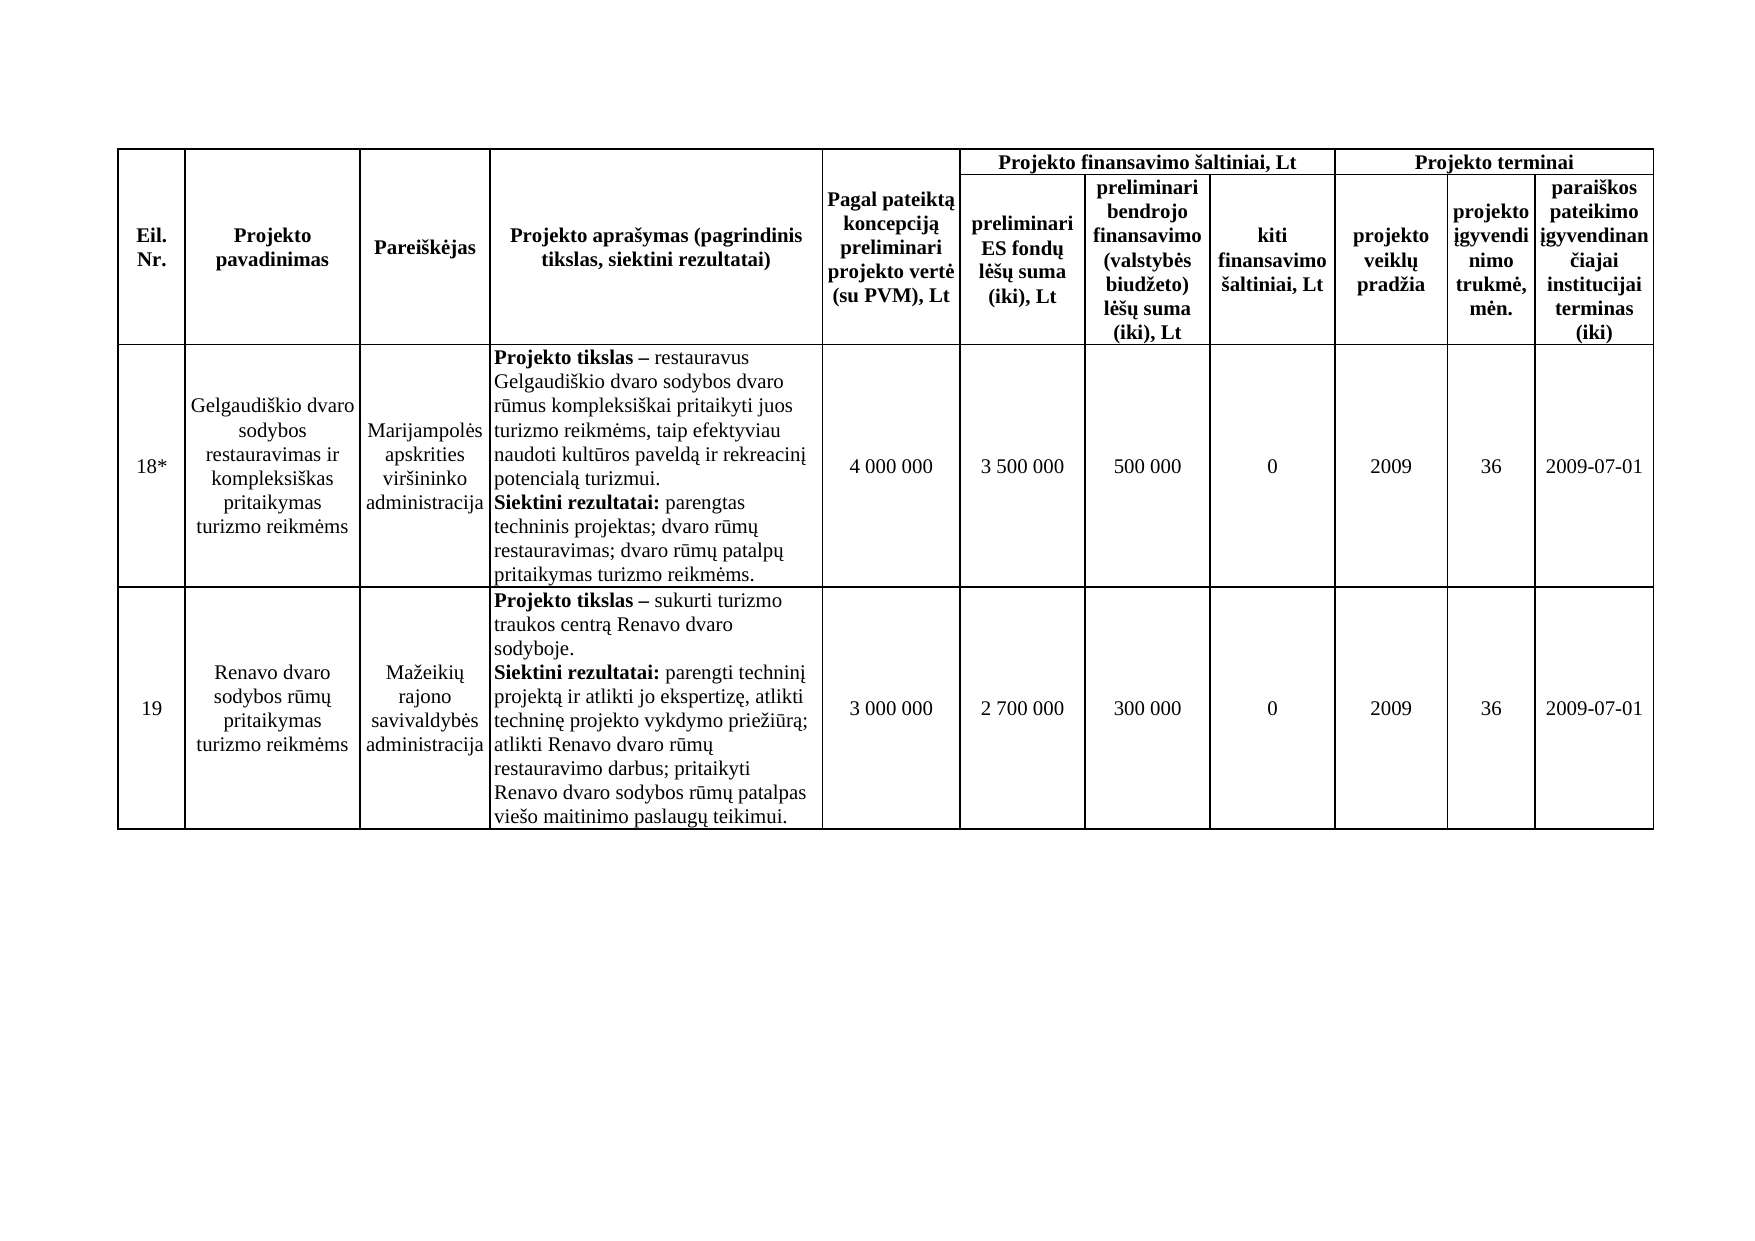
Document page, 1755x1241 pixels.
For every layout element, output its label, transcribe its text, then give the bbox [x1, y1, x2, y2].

table_header Eil. Nr. [119, 150, 184, 344]
table_cell projekto veiklų pradžia [1336, 175, 1447, 344]
table_cell Gelgaudiškio dvaro sodybos restauravimas ir kompleksiškas pritaikymas turizmo reikmėms [186, 345, 359, 586]
table_cell 2009 [1336, 345, 1447, 586]
table_header Projekto pavadinimas [186, 150, 359, 344]
table_cell Marijampolės apskrities viršininko administracija [361, 345, 489, 586]
table_cell 3 500 000 [961, 345, 1084, 586]
table_header Projekto terminai [1336, 150, 1653, 174]
table_cell preliminari ES fondų lėšų suma (iki), Lt [961, 175, 1084, 344]
table_cell 2009-07-01 [1536, 588, 1653, 828]
table_cell 18* [119, 345, 184, 586]
table_cell Mažeikių rajono savivaldybės administracija [361, 588, 489, 828]
table_cell projekto įgyvendinimo trukmė, mėn. [1448, 175, 1534, 344]
table_cell Projekto tikslas – sukurti turizmo traukos centrą Renavo dvaro sodyboje. Siektini rezultatai: parengti techninį projektą ir atlikti jo ekspertizę, atlikti techninę projekto vykdymo priežiūrą; atlikti Renavo dvaro rūmų restauravimo darbus; pritaikyti Renavo dvaro sodybos rūmų patalpas viešo maitinimo paslaugų teikimui. [491, 588, 822, 828]
table_cell 36 [1448, 345, 1534, 586]
table_cell preliminari bendrojo finansavimo (valstybės biudžeto) lėšų suma (iki), Lt [1086, 175, 1209, 344]
table_cell 3 000 000 [823, 588, 959, 828]
table_cell 0 [1211, 588, 1334, 828]
table_cell 19 [119, 588, 184, 828]
table_cell kiti finansavimo šaltiniai, Lt [1211, 175, 1334, 344]
table_header Pareiškėjas [361, 150, 489, 344]
table_cell paraiškos pateikimo įgyvendinančiajai institucijai terminas (iki) [1536, 175, 1653, 344]
table_cell 0 [1211, 345, 1334, 586]
table_cell Projekto tikslas – restauravus Gelgaudiškio dvaro sodybos dvaro rūmus kompleksiškai pritaikyti juos turizmo reikmėms, taip efektyviau naudoti kultūros paveldą ir rekreacinį potencialą turizmui. Siektini rezultatai: parengtas techninis projektas; dvaro rūmų restauravimas; dvaro rūmų patalpų pritaikymas turizmo reikmėms. [491, 345, 822, 586]
table_cell 2009-07-01 [1536, 345, 1653, 586]
table_header Pagal pateiktą koncepciją preliminari projekto vertė (su PVM), Lt [823, 150, 959, 344]
table_header Projekto aprašymas (pagrindinis tikslas, siektini rezultatai) [491, 150, 822, 344]
table_cell 500 000 [1086, 345, 1209, 586]
table_cell 2009 [1336, 588, 1447, 828]
table_cell 4 000 000 [823, 345, 959, 586]
table_cell Renavo dvaro sodybos rūmų pritaikymas turizmo reikmėms [186, 588, 359, 828]
table_cell 2 700 000 [961, 588, 1084, 828]
table_cell 300 000 [1086, 588, 1209, 828]
table_header Projekto finansavimo šaltiniai, Lt [961, 150, 1334, 174]
table_cell 36 [1448, 588, 1534, 828]
